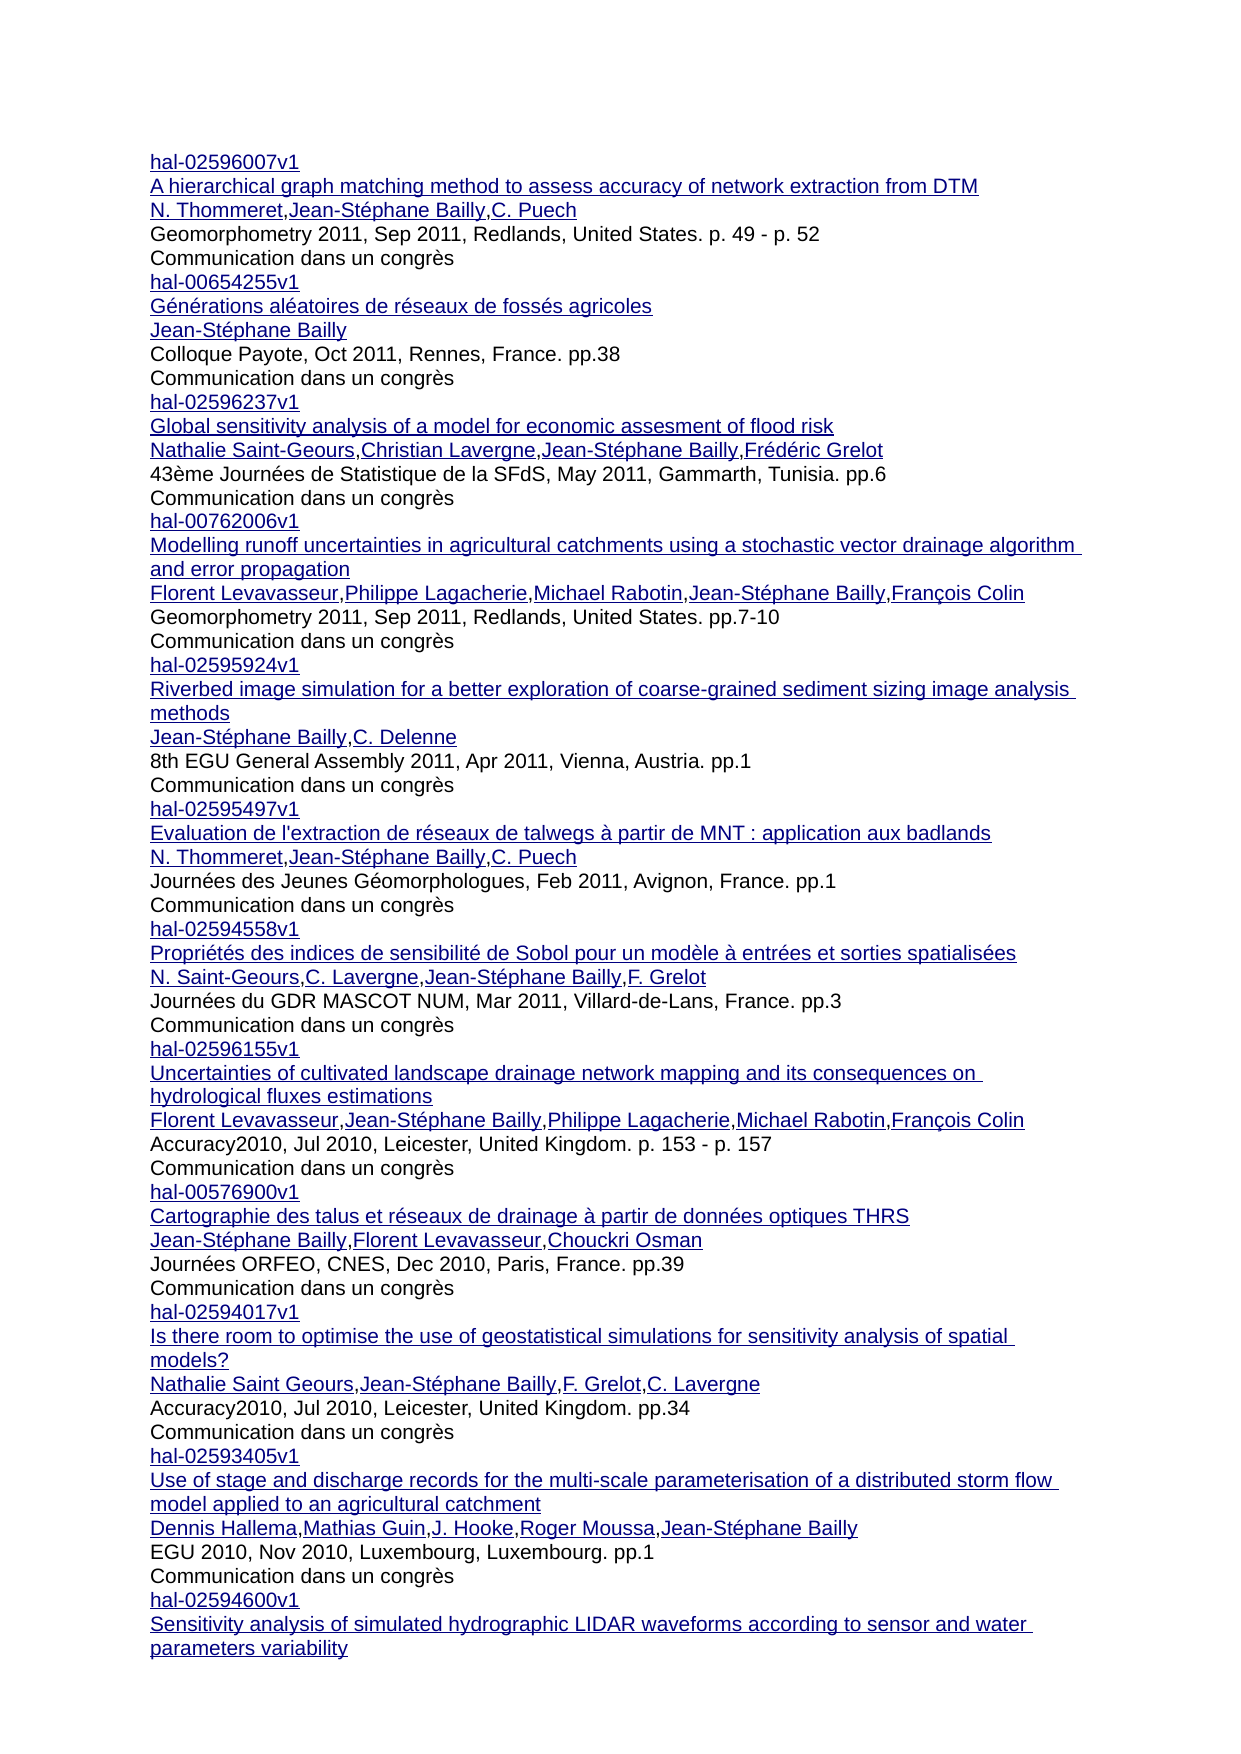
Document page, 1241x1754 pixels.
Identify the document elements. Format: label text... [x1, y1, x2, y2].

table_cell Cartographie des talus et réseaux de drainage à partir de données optiques THRS Jean-Stéphane Bailly,Florent Levavasseur,Chouckri Osman Journées ORFEO, CNES, Dec 2010, Paris, France. pp.39 Communication dans un congrès hal-02594017v1 [150, 1204, 1090, 1324]
table_cell Générations aléatoires de réseaux de fossés agricoles Jean-Stéphane Bailly Colloque Payote, Oct 2011, Rennes, France. pp.38 Communication dans un congrès hal-02596237v1 [150, 294, 1090, 413]
table_cell Use of stage and discharge records for the multi-scale parameterisation of a distributed storm flow model applied to an agricultural catchment Dennis Hallema,Mathias Guin,J. Hooke,Roger Moussa,Jean-Stéphane Bailly EGU 2010, Nov 2010, Luxembourg, Luxembourg. pp.1 Communication dans un congrès hal-02594600v1 [150, 1468, 1090, 1611]
table_cell Modelling runoff uncertainties in agricultural catchments using a stochastic vector drainage algorithm and error propagation Florent Levavasseur,Philippe Lagacherie,Michael Rabotin,Jean-Stéphane Bailly,François Colin Geomorphometry 2011, Sep 2011, Redlands, United States. pp.7-10 Communication dans un congrès hal-02595924v1 [150, 533, 1090, 677]
table_cell Evaluation de l'extraction de réseaux de talwegs à partir de MNT : application aux badlands N. Thommeret,Jean-Stéphane Bailly,C. Puech Journées des Jeunes Géomorphologues, Feb 2011, Avignon, France. pp.1 Communication dans un congrès hal-02594558v1 [150, 821, 1090, 941]
table_cell Riverbed image simulation for a better exploration of coarse-grained sediment sizing image analysis methods Jean-Stéphane Bailly,C. Delenne 8th EGU General Assembly 2011, Apr 2011, Vienna, Austria. pp.1 Communication dans un congrès hal-02595497v1 [150, 677, 1090, 821]
table_cell Propriétés des indices de sensibilité de Sobol pour un modèle à entrées et sorties spatialisées N. Saint-Geours,C. Lavergne,Jean-Stéphane Bailly,F. Grelot Journées du GDR MASCOT NUM, Mar 2011, Villard-de-Lans, France. pp.3 Communication dans un congrès hal-02596155v1 [150, 941, 1090, 1060]
table_cell Sensitivity analysis of simulated hydrographic LIDAR waveforms according to sensor and water parameters variability [150, 1611, 1090, 1659]
table_cell A hierarchical graph matching method to assess accuracy of network extraction from DTM N. Thommeret,Jean-Stéphane Bailly,C. Puech Geomorphometry 2011, Sep 2011, Redlands, United States. p. 49 - p. 52 Communication dans un congrès hal-00654255v1 [150, 174, 1090, 294]
table_cell hal-02596007v1 [150, 150, 1090, 174]
table_cell Uncertainties of cultivated landscape drainage network mapping and its consequences on hydrological fluxes estimations Florent Levavasseur,Jean-Stéphane Bailly,Philippe Lagacherie,Michael Rabotin,François Colin Accuracy2010, Jul 2010, Leicester, United Kingdom. p. 153 - p. 157 Communication dans un congrès hal-00576900v1 [150, 1060, 1090, 1204]
table_cell Is there room to optimise the use of geostatistical simulations for sensitivity analysis of spatial models? Nathalie Saint Geours,Jean-Stéphane Bailly,F. Grelot,C. Lavergne Accuracy2010, Jul 2010, Leicester, United Kingdom. pp.34 Communication dans un congrès hal-02593405v1 [150, 1324, 1090, 1468]
table_cell Global sensitivity analysis of a model for economic assesment of flood risk Nathalie Saint-Geours,Christian Lavergne,Jean-Stéphane Bailly,Frédéric Grelot 43ème Journées de Statistique de la SFdS, May 2011, Gammarth, Tunisia. pp.6 Communication dans un congrès hal-00762006v1 [150, 414, 1090, 533]
